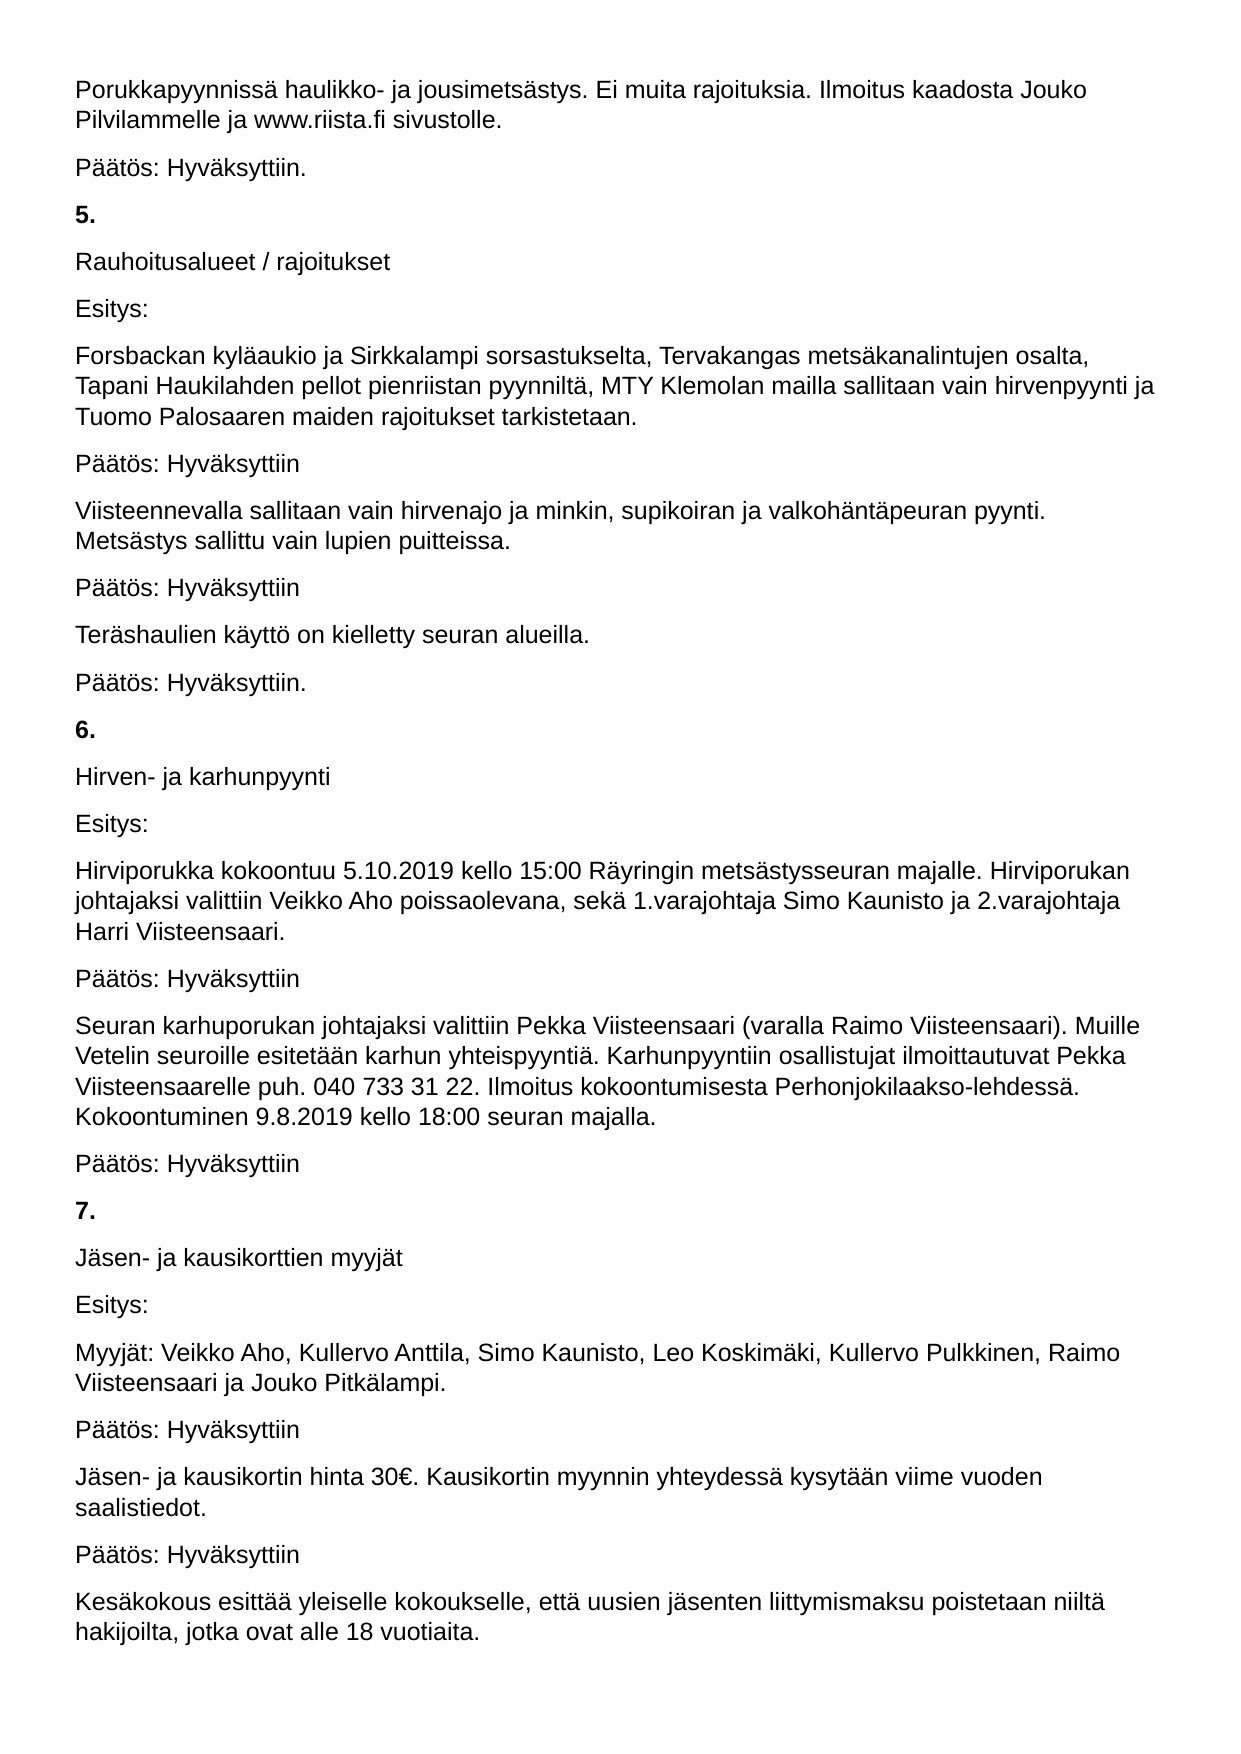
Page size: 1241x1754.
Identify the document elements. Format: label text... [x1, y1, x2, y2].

text Päätös: Hyväksyttiin [75, 1539, 1165, 1568]
text 5. [75, 199, 1165, 228]
text Esitys: [75, 809, 1165, 837]
text Päätös: Hyväksyttiin [75, 1149, 1165, 1178]
text Jäsen- ja kausikorttien myyjät [75, 1243, 1165, 1272]
text Seuran karhuporukan johtajaksi valittiin Pekka Viisteensaari (varalla Raimo Viisteensaari). Muille Vetelin seuroille esitetään karhun yhteispyyntiä. Karhunpyyntiin osallistujat ilmoittautuvat Pekka Viisteensaarelle puh. 040 733 31 22. Ilmoitus kokoontumisesta Perhonjokilaakso-lehdessä. Kokoontuminen 9.8.2019 kello 18:00 seuran majalla. [75, 1011, 1165, 1131]
text Hirviporukka kokoontuu 5.10.2019 kello 15:00 Räyringin metsästysseuran majalle. Hirviporukan johtajaksi valittiin Veikko Aho poissaolevana, sekä 1.varajohtaja Simo Kaunisto ja 2.varajohtaja Harri Viisteensaari. [75, 856, 1165, 945]
text Päätös: Hyväksyttiin [75, 573, 1165, 602]
text Päätös: Hyväksyttiin. [75, 667, 1165, 696]
text Kesäkokous esittää yleiselle kokoukselle, että uusien jäsenten liittymismaksu poistetaan niiltä hakijoilta, jotka ovat alle 18 vuotiaita. [75, 1587, 1165, 1646]
text Päätös: Hyväksyttiin [75, 449, 1165, 477]
text 6. [75, 714, 1165, 743]
text Myyjät: Veikko Aho, Kullervo Anttila, Simo Kaunisto, Leo Koskimäki, Kullervo Pulkkinen, Raimo Viisteensaari ja Jouko Pitkälampi. [75, 1337, 1165, 1397]
text Päätös: Hyväksyttiin [75, 964, 1165, 992]
text Rauhoitusalueet / rajoitukset [75, 247, 1165, 275]
text Päätös: Hyväksyttiin [75, 1415, 1165, 1444]
text Esitys: [75, 1290, 1165, 1319]
text Forsbackan kyläaukio ja Sirkkalampi sorsastukselta, Tervakangas metsäkanalintujen osalta, Tapani Haukilahden pellot pienriistan pyynniltä, MTY Klemolan mailla sallitaan vain hirvenpyynti ja Tuomo Palosaaren maiden rajoitukset tarkistetaan. [75, 341, 1165, 430]
text Viisteennevalla sallitaan vain hirvenajo ja minkin, supikoiran ja valkohäntäpeuran pyynti. Metsästys sallittu vain lupien puitteissa. [75, 496, 1165, 555]
text Jäsen- ja kausikortin hinta 30€. Kausikortin myynnin yhteydessä kysytään viime vuoden saalistiedot. [75, 1462, 1165, 1521]
text Porukkapyynnissä haulikko- ja jousimetsästys. Ei muita rajoituksia. Ilmoitus kaadosta Jouko Pilvilammelle ja www.riista.fi sivustolle. [75, 75, 1165, 134]
text Päätös: Hyväksyttiin. [75, 152, 1165, 181]
text Esitys: [75, 294, 1165, 322]
text 7. [75, 1196, 1165, 1225]
text Teräshaulien käyttö on kielletty seuran alueilla. [75, 620, 1165, 649]
text Hirven- ja karhunpyynti [75, 762, 1165, 790]
